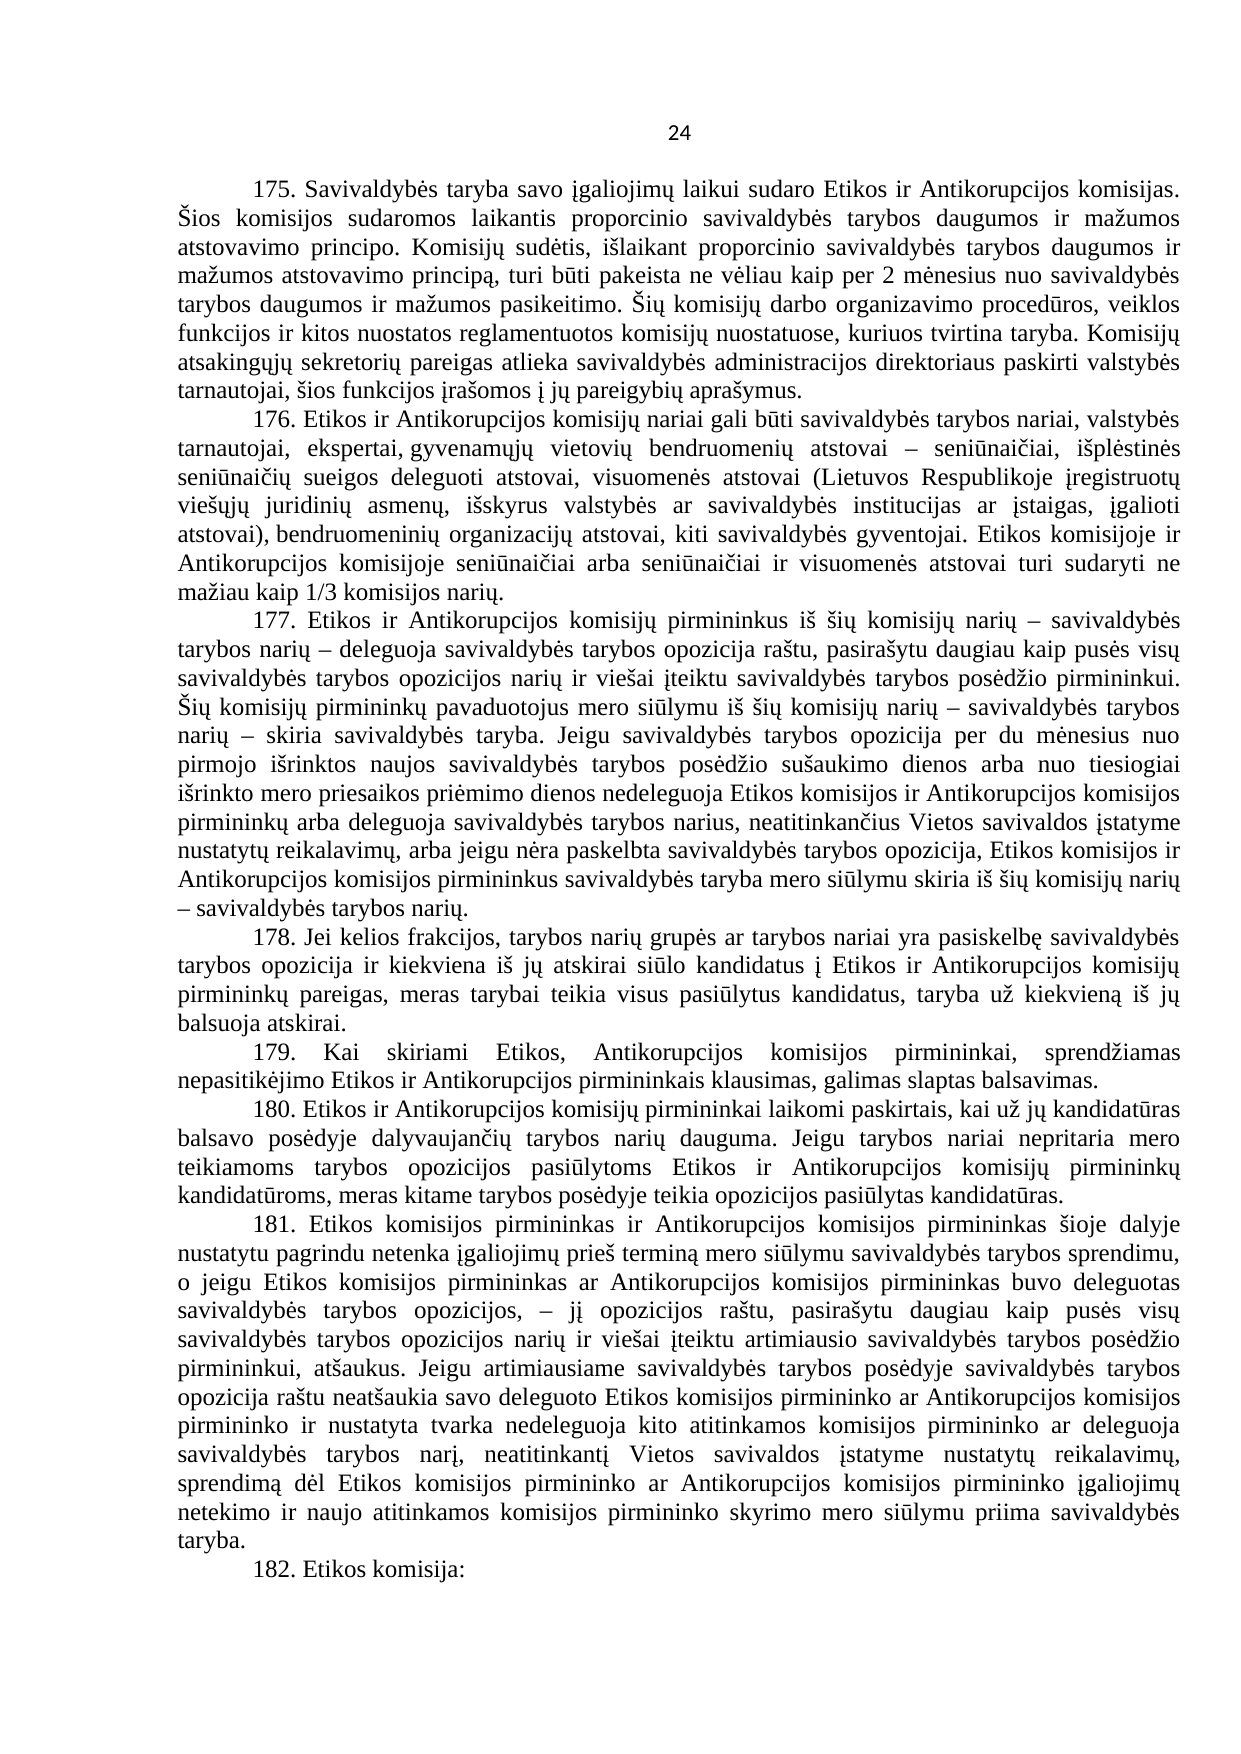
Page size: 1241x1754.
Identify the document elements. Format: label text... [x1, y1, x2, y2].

text 179. Kai skiriami Etikos, Antikorupcijos komisijos pirmininkai, sprendžiamas nepasitikėjimo Etikos ir Antikorupcijos pirmininkais klausimas, galimas slaptas balsavimas. [177, 1037, 1181, 1094]
text 177. Etikos ir Antikorupcijos komisijų pirmininkus iš šių komisijų narių – savivaldybės tarybos narių – deleguoja savivaldybės tarybos opozicija raštu, pasirašytu daugiau kaip pusės visų savivaldybės tarybos opozicijos narių ir viešai įteiktu savivaldybės tarybos posėdžio pirmininkui. Šių komisijų pirmininkų pavaduotojus mero siūlymu iš šių komisijų narių – savivaldybės tarybos narių – skiria savivaldybės taryba. Jeigu savivaldybės tarybos opozicija per du mėnesius nuo pirmojo išrinktos naujos savivaldybės tarybos posėdžio sušaukimo dienos arba nuo tiesiogiai išrinkto mero priesaikos priėmimo dienos nedeleguoja Etikos komisijos ir Antikorupcijos komisijos pirmininkų arba deleguoja savivaldybės tarybos narius, neatitinkančius Vietos savivaldos įstatyme nustatytų reikalavimų, arba jeigu nėra paskelbta savivaldybės tarybos opozicija, Etikos komisijos ir Antikorupcijos komisijos pirmininkus savivaldybės taryba mero siūlymu skiria iš šių komisijų narių – savivaldybės tarybos narių. [177, 605, 1181, 922]
text 176. Etikos ir Antikorupcijos komisijų nariai gali būti savivaldybės tarybos nariai, valstybės tarnautojai, ekspertai, gyvenamųjų vietovių bendruomenių atstovai – seniūnaičiai, išplėstinės seniūnaičių sueigos deleguoti atstovai, visuomenės atstovai (Lietuvos Respublikoje įregistruotų viešųjų juridinių asmenų, išskyrus valstybės ar savivaldybės institucijas ar įstaigas, įgalioti atstovai), bendruomeninių organizacijų atstovai, kiti savivaldybės gyventojai. Etikos komisijoje ir Antikorupcijos komisijoje seniūnaičiai arba seniūnaičiai ir visuomenės atstovai turi sudaryti ne mažiau kaip 1/3 komisijos narių. [177, 404, 1181, 605]
text 178. Jei kelios frakcijos, tarybos narių grupės ar tarybos nariai yra pasiskelbę savivaldybės tarybos opozicija ir kiekviena iš jų atskirai siūlo kandidatus į Etikos ir Antikorupcijos komisijų pirmininkų pareigas, meras tarybai teikia visus pasiūlytus kandidatus, taryba už kiekvieną iš jų balsuoja atskirai. [177, 922, 1181, 1037]
text 182. Etikos komisija: [177, 1554, 1181, 1583]
text 181. Etikos komisijos pirmininkas ir Antikorupcijos komisijos pirmininkas šioje dalyje nustatytu pagrindu netenka įgaliojimų prieš terminą mero siūlymu savivaldybės tarybos sprendimu, o jeigu Etikos komisijos pirmininkas ar Antikorupcijos komisijos pirmininkas buvo deleguotas savivaldybės tarybos opozicijos, – jį opozicijos raštu, pasirašytu daugiau kaip pusės visų savivaldybės tarybos opozicijos narių ir viešai įteiktu artimiausio savivaldybės tarybos posėdžio pirmininkui, atšaukus. Jeigu artimiausiame savivaldybės tarybos posėdyje savivaldybės tarybos opozicija raštu neatšaukia savo deleguoto Etikos komisijos pirmininko ar Antikorupcijos komisijos pirmininko ir nustatyta tvarka nedeleguoja kito atitinkamos komisijos pirmininko ar deleguoja savivaldybės tarybos narį, neatitinkantį Vietos savivaldos įstatyme nustatytų reikalavimų, sprendimą dėl Etikos komisijos pirmininko ar Antikorupcijos komisijos pirmininko įgaliojimų netekimo ir naujo atitinkamos komisijos pirmininko skyrimo mero siūlymu priima savivaldybės taryba. [177, 1209, 1181, 1554]
text 175. Savivaldybės taryba savo įgaliojimų laikui sudaro Etikos ir Antikorupcijos komisijas. Šios komisijos sudaromos laikantis proporcinio savivaldybės tarybos daugumos ir mažumos atstovavimo principo. Komisijų sudėtis, išlaikant proporcinio savivaldybės tarybos daugumos ir mažumos atstovavimo principą, turi būti pakeista ne vėliau kaip per 2 mėnesius nuo savivaldybės tarybos daugumos ir mažumos pasikeitimo. Šių komisijų darbo organizavimo procedūros, veiklos funkcijos ir kitos nuostatos reglamentuotos komisijų nuostatuose, kuriuos tvirtina taryba. Komisijų atsakingųjų sekretorių pareigas atlieka savivaldybės administracijos direktoriaus paskirti valstybės tarnautojai, šios funkcijos įrašomos į jų pareigybių aprašymus. [177, 174, 1181, 404]
text 180. Etikos ir Antikorupcijos komisijų pirmininkai laikomi paskirtais, kai už jų kandidatūras balsavo posėdyje dalyvaujančių tarybos narių dauguma. Jeigu tarybos nariai nepritaria mero teikiamoms tarybos opozicijos pasiūlytoms Etikos ir Antikorupcijos komisijų pirmininkų kandidatūroms, meras kitame tarybos posėdyje teikia opozicijos pasiūlytas kandidatūras. [177, 1094, 1181, 1209]
